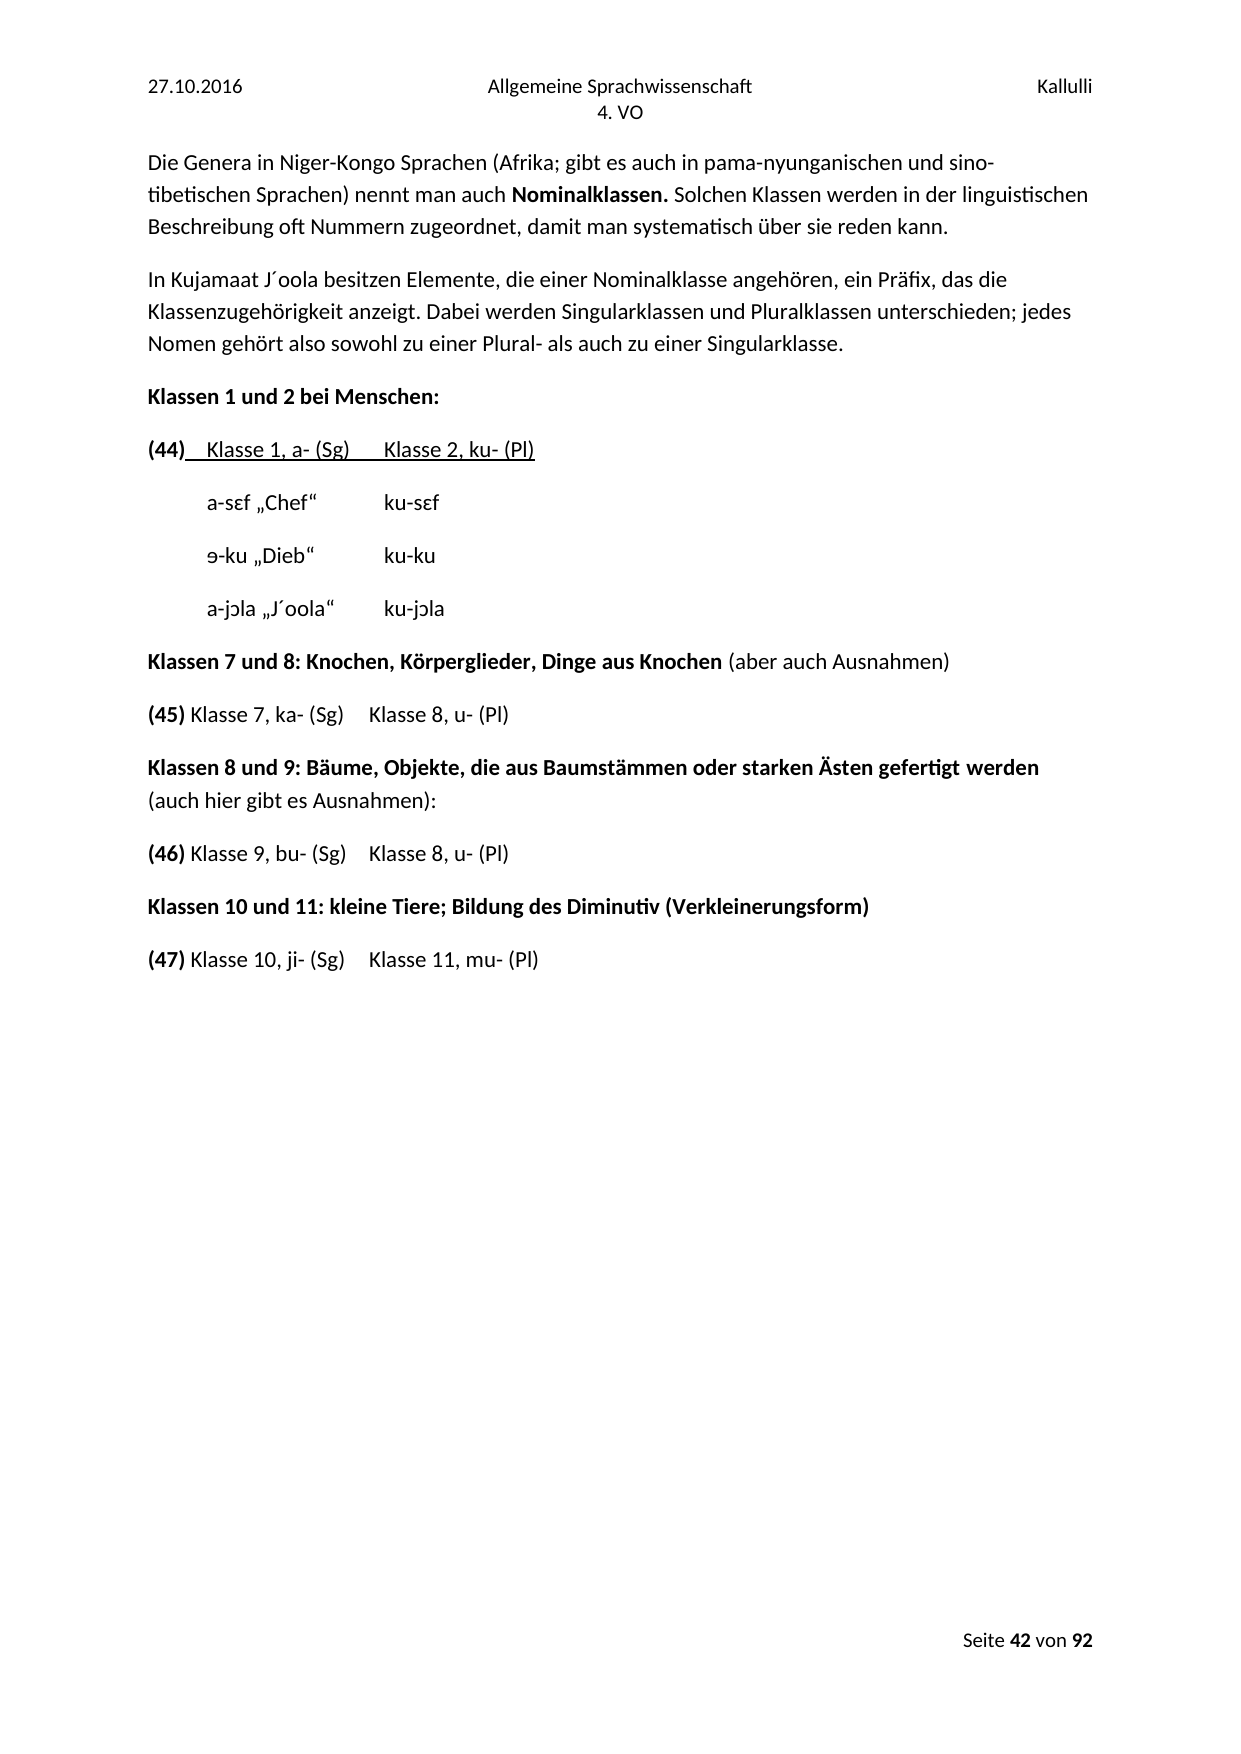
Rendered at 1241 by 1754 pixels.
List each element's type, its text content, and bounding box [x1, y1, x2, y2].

text Klassen 8 und 9: Bäume, Objekte, die aus Baumstämmen oder starken Ästen gefertigt werden (auch hier gibt es Ausnahmen): [148, 753, 1093, 814]
text Klassen 10 und 11: kleine Tiere; Bildung des Diminutiv (Verkleinerungsform) [148, 892, 1093, 920]
text (47) Klasse 10, ji- (Sg) Klasse 11, mu- (Pl) [148, 945, 1093, 973]
text In Kujamaat J´oola besitzen Elemente, die einer Nominalklasse angehören, ein Präfix, das die Klassenzugehörigkeit anzeigt. Dabei werden Singularklassen und Pluralklassen unterschieden; jedes Nomen gehört also sowohl zu einer Plural- als auch zu einer Singularklasse. [148, 265, 1093, 357]
text Die Genera in Niger-Kongo Sprachen (Afrika; gibt es auch in pama-nyunganischen und sino-tibetischen Sprachen) nennt man auch Nominalklassen. Solchen Klassen werden in der linguistischen Beschreibung oft Nummern zugeordnet, damit man systematisch über sie reden kann. [148, 148, 1093, 240]
text (46) Klasse 9, bu- (Sg) Klasse 8, u- (Pl) [148, 839, 1093, 867]
text ɘ-ku „Dieb“ ku-ku [148, 541, 1093, 569]
text a-jɔla „J´oola“ ku-jɔla [148, 594, 1093, 622]
text (44) Klasse 1, a- (Sg) Klasse 2, ku- (Pl) [148, 435, 1093, 463]
text Klassen 7 und 8: Knochen, Körperglieder, Dinge aus Knochen (aber auch Ausnahmen) [148, 647, 1093, 676]
text a-sɛf „Chef“ ku-sɛf [148, 488, 1093, 516]
text Klassen 1 und 2 bei Menschen: [148, 382, 1093, 410]
text (45) Klasse 7, ka- (Sg) Klasse 8, u- (Pl) [148, 701, 1093, 728]
